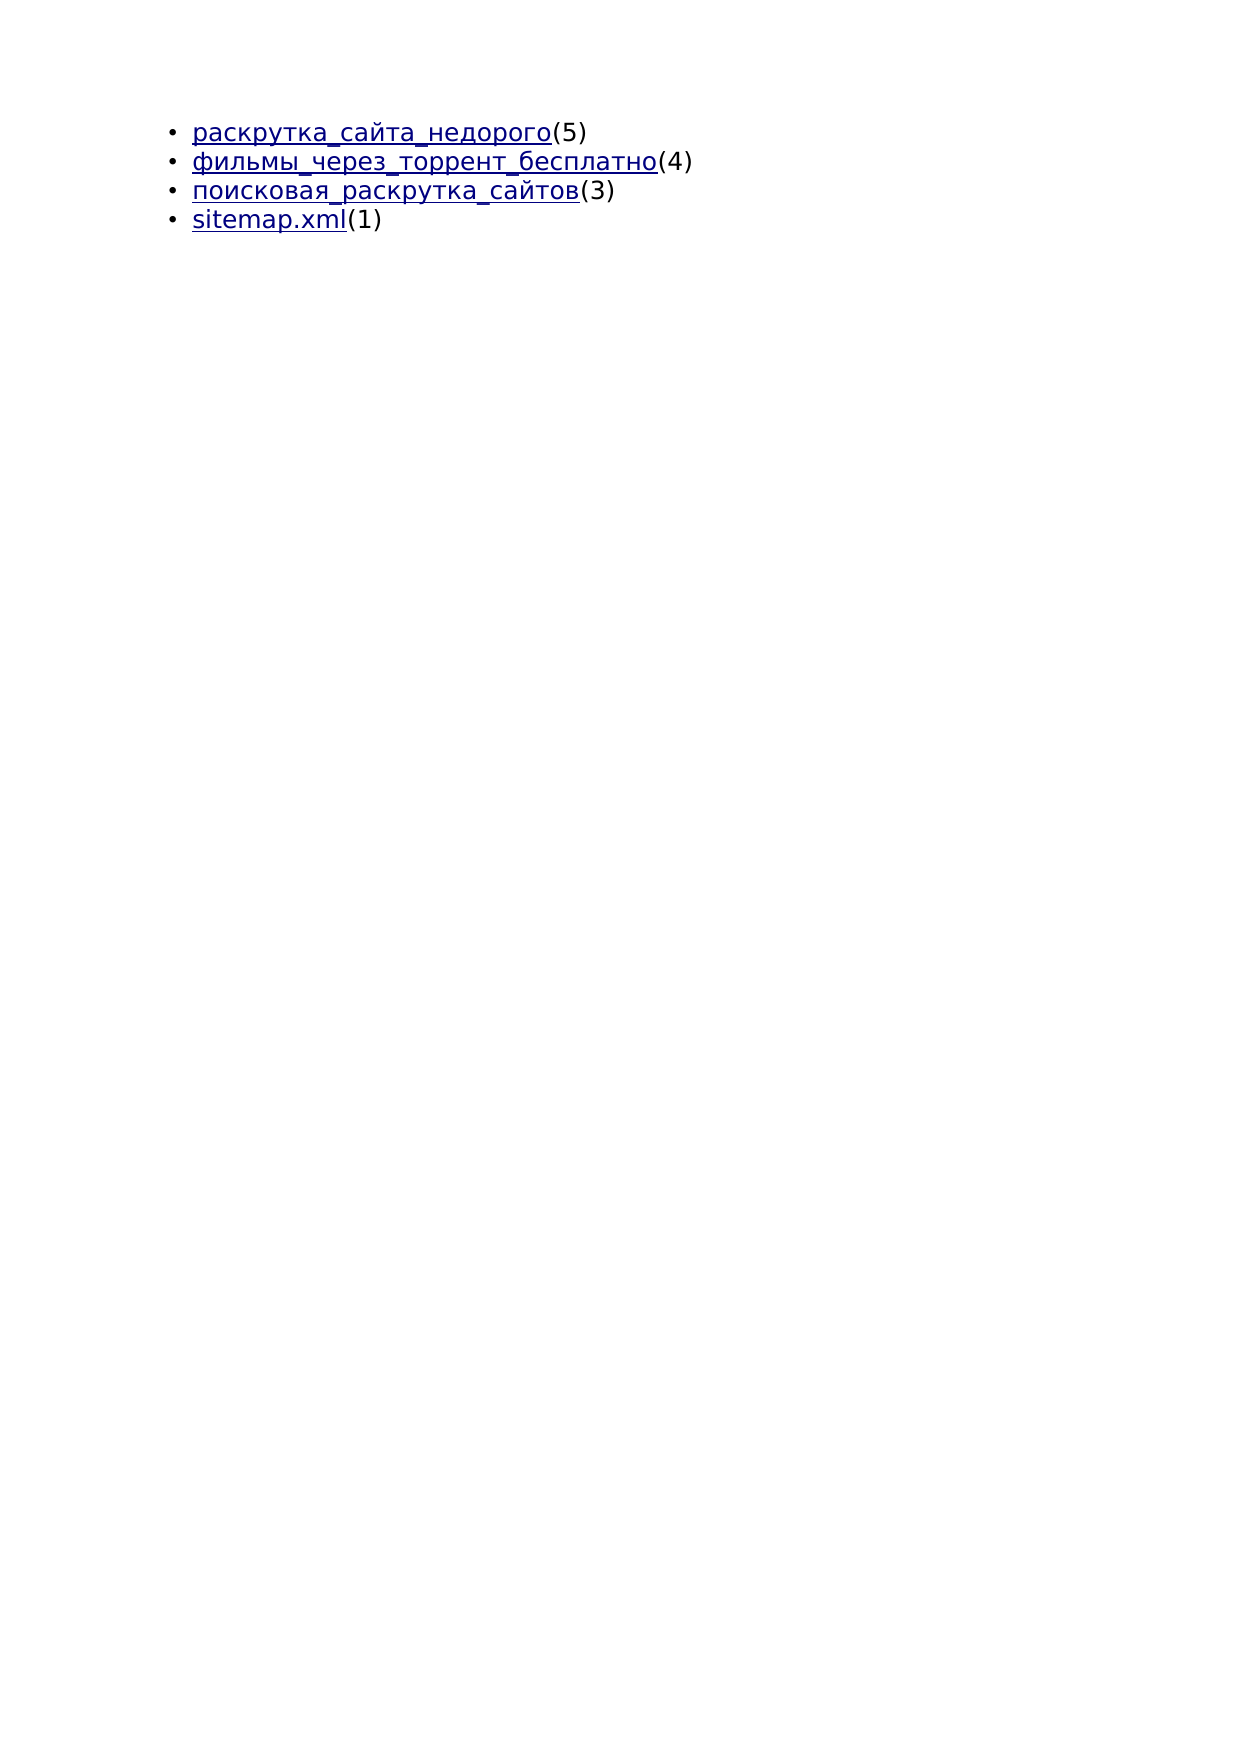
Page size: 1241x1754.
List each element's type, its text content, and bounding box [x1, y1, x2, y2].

list поисковая_раскрутка_сайтов(3) [177, 176, 1122, 206]
list sitemap.xml(1) [177, 206, 1122, 235]
list раскрутка_сайта_недорого(5) [177, 118, 1122, 147]
list фильмы_через_торрент_бесплатно(4) [177, 147, 1122, 176]
